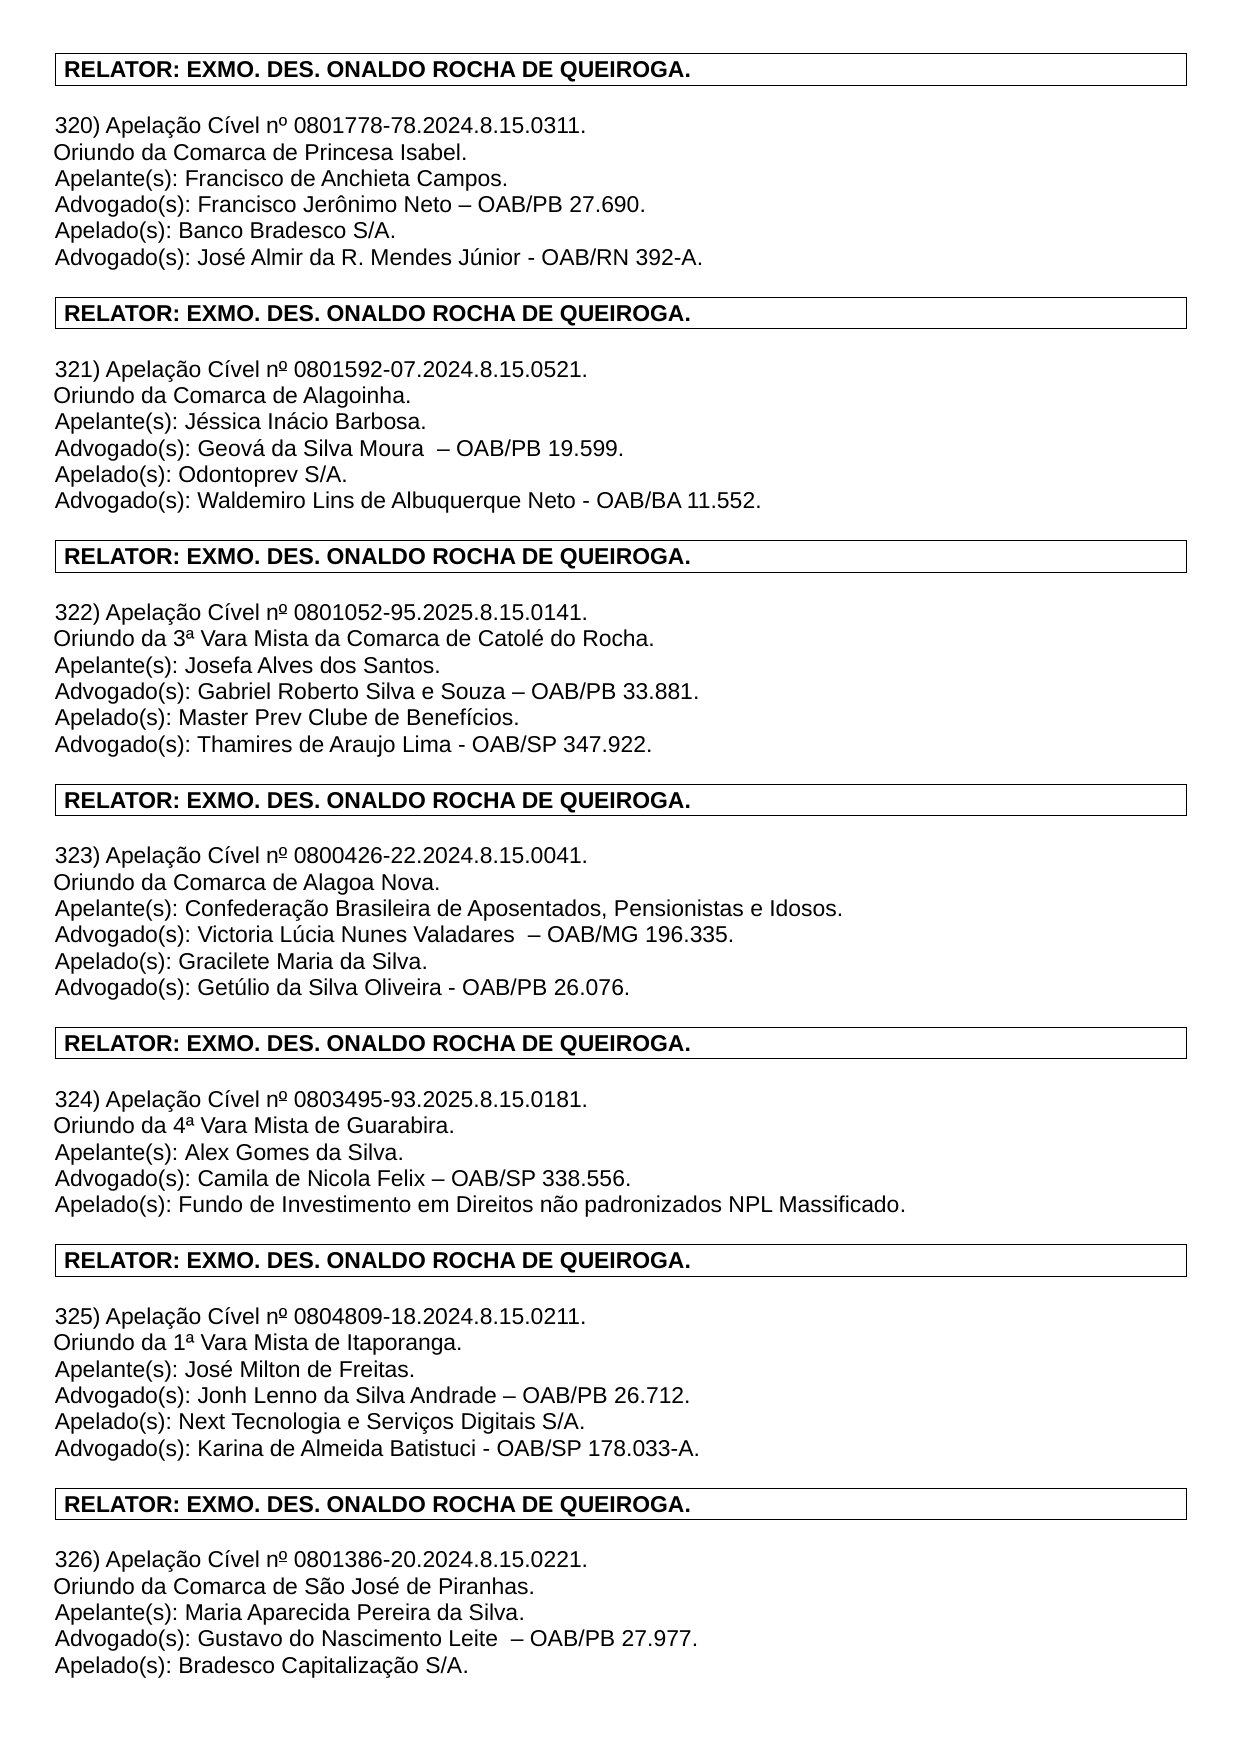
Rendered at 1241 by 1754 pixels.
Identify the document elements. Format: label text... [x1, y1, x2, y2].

text Advogado(s): Waldemiro Lins de Albuquerque Neto - OAB/BA 11.552. [54, 487, 1187, 514]
text Oriundo da Comarca de Princesa Isabel. [53, 138, 1187, 165]
text 324) Apelação Cível nº 0803495-93.2025.8.15.0181. [54, 1086, 1187, 1112]
text Apelante(s): Jéssica Inácio Barbosa. [54, 408, 1187, 434]
text Advogado(s): Thamires de Araujo Lima - OAB/SP 347.922. [54, 731, 1187, 757]
text Apelado(s): Bradesco Capitalização S/A. [54, 1652, 1187, 1678]
text Apelado(s): Gracilete Maria da Silva. [54, 948, 1187, 974]
text 323) Apelação Cível nº 0800426-22.2024.8.15.0041. [54, 842, 1187, 869]
text Advogado(s): Jonh Lenno da Silva Andrade – OAB/PB 26.712. [54, 1382, 1187, 1408]
text 322) Apelação Cível nº 0801052-95.2025.8.15.0141. [54, 599, 1187, 625]
text Oriundo da 1ª Vara Mista de Itaporanga. [53, 1329, 1187, 1356]
text Apelante(s): Maria Aparecida Pereira da Silva. [54, 1599, 1187, 1625]
text Advogado(s): José Almir da R. Mendes Júnior - OAB/RN 392-A. [54, 244, 1187, 270]
text Oriundo da 3ª Vara Mista da Comarca de Catolé do Rocha. [53, 625, 1187, 652]
text Advogado(s): Karina de Almeida Batistuci - OAB/SP 178.033-A. [54, 1435, 1187, 1461]
text Advogado(s): Gabriel Roberto Silva e Souza – OAB/PB 33.881. [54, 678, 1187, 704]
text RELATOR: EXMO. DES. ONALDO ROCHA DE QUEIROGA. [56, 1245, 1186, 1276]
text Advogado(s): Victoria Lúcia Nunes Valadares – OAB/MG 196.335. [54, 921, 1187, 948]
text Oriundo da 4ª Vara Mista de Guarabira. [53, 1112, 1187, 1138]
text Oriundo da Comarca de Alagoinha. [53, 382, 1187, 408]
text Apelante(s): Josefa Alves dos Santos. [54, 652, 1187, 678]
text RELATOR: EXMO. DES. ONALDO ROCHA DE QUEIROGA. [56, 785, 1186, 815]
text Apelante(s): Confederação Brasileira de Aposentados, Pensionistas e Idosos. [54, 895, 1187, 921]
text RELATOR: EXMO. DES. ONALDO ROCHA DE QUEIROGA. [56, 298, 1186, 328]
text Apelado(s): Master Prev Clube de Benefícios. [54, 704, 1187, 731]
text RELATOR: EXMO. DES. ONALDO ROCHA DE QUEIROGA. [56, 541, 1186, 572]
text Apelante(s): José Milton de Freitas. [54, 1356, 1187, 1382]
text RELATOR: EXMO. DES. ONALDO ROCHA DE QUEIROGA. [56, 1028, 1186, 1058]
text 325) Apelação Cível nº 0804809-18.2024.8.15.0211. [54, 1303, 1187, 1329]
text Apelante(s): Alex Gomes da Silva. [54, 1138, 1187, 1165]
text 321) Apelação Cível nº 0801592-07.2024.8.15.0521. [54, 356, 1187, 382]
text Apelante(s): Francisco de Anchieta Campos. [54, 165, 1187, 191]
text RELATOR: EXMO. DES. ONALDO ROCHA DE QUEIROGA. [56, 1489, 1186, 1519]
text Advogado(s): Camila de Nicola Felix – OAB/SP 338.556. [54, 1165, 1187, 1191]
text Oriundo da Comarca de São José de Piranhas. [53, 1573, 1187, 1599]
text Apelado(s): Odontoprev S/A. [54, 461, 1187, 487]
text Apelado(s): Banco Bradesco S/A. [54, 217, 1187, 244]
text 320) Apelação Cível nº 0801778-78.2024.8.15.0311. [54, 112, 1187, 138]
text Oriundo da Comarca de Alagoa Nova. [53, 869, 1187, 895]
text Apelado(s): Fundo de Investimento em Direitos não padronizados NPL Massificado. [54, 1191, 1187, 1218]
text Advogado(s): Geová da Silva Moura – OAB/PB 19.599. [54, 434, 1187, 461]
text Advogado(s): Francisco Jerônimo Neto – OAB/PB 27.690. [54, 191, 1187, 217]
text RELATOR: EXMO. DES. ONALDO ROCHA DE QUEIROGA. [56, 54, 1186, 85]
text Advogado(s): Getúlio da Silva Oliveira - OAB/PB 26.076. [54, 974, 1187, 1001]
text Apelado(s): Next Tecnologia e Serviços Digitais S/A. [54, 1408, 1187, 1435]
text 326) Apelação Cível nº 0801386-20.2024.8.15.0221. [54, 1546, 1187, 1573]
text Advogado(s): Gustavo do Nascimento Leite – OAB/PB 27.977. [54, 1625, 1187, 1652]
